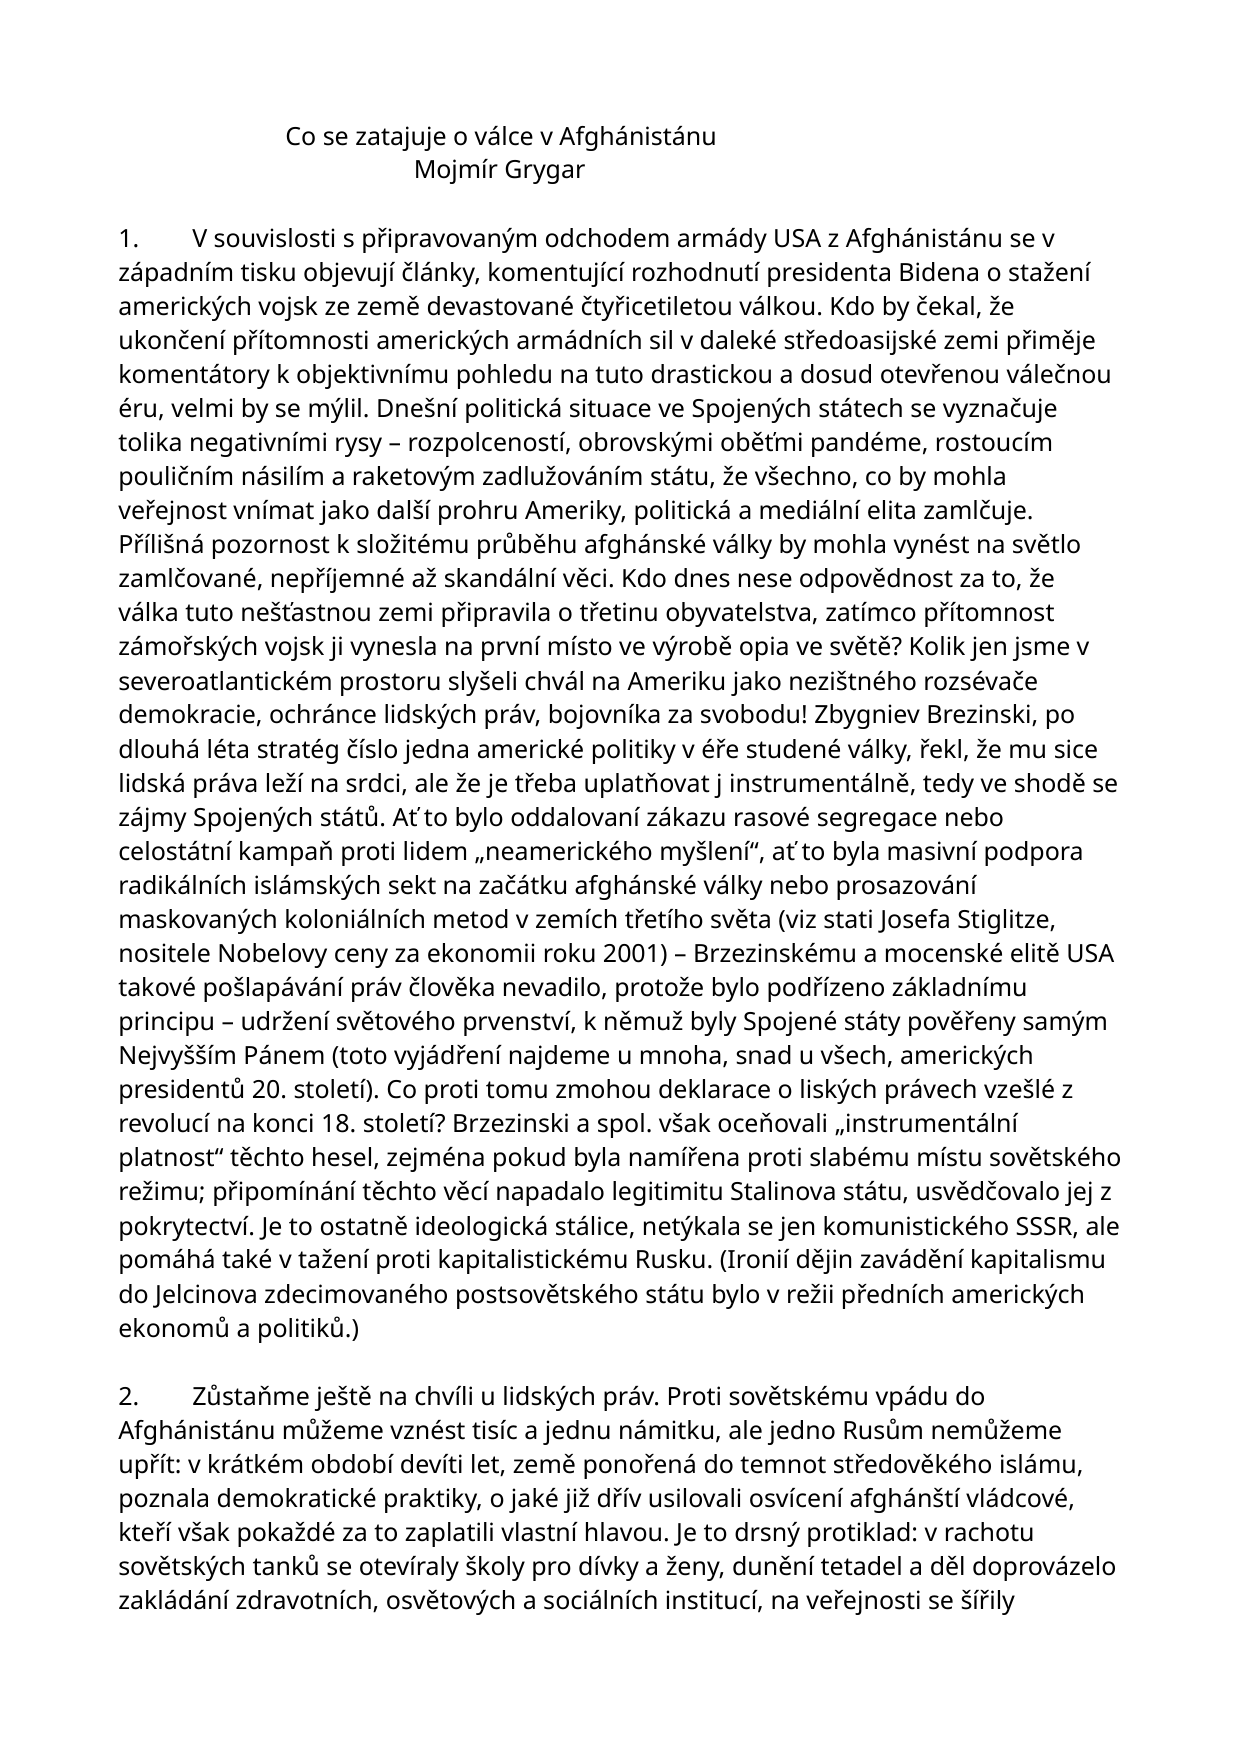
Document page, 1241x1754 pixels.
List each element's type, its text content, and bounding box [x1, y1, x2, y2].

text 2. Zůstaňme ještě na chvíli u lidských práv. Proti sovětskému vpádu do Afghánistánu můžeme vznést tisíc a jednu námitku, ale jedno Rusům nemůžeme upřít: v krátkém období devíti let, země ponořená do temnot středověkého islámu, poznala demokratické praktiky, o jaké již dřív usilovali osvícení afghánští vládcové, kteří však pokaždé za to zaplatili vlastní hlavou. Je to drsný protiklad: v rachotu sovětských tanků se otevíraly školy pro dívky a ženy, dunění tetadel a děl doprovázelo zakládání zdravotních, osvětových a sociálních institucí, na veřejnosti se šířily [118, 1344, 1122, 1617]
text Mojmír Grygar [118, 152, 1122, 186]
text Co se zatajuje o válce v Afghánistánu [118, 118, 1122, 152]
text 1. V souvislosti s připravovaným odchodem armády USA z Afghánistánu se v západním tisku objevují články, komentující rozhodnutí presidenta Bidena o stažení amerických vojsk ze země devastované čtyřicetiletou válkou. Kdo by čekal, že ukončení přítomnosti amerických armádních sil v daleké středoasijské zemi přiměje komentátory k objektivnímu pohledu na tuto drastickou a dosud otevřenou válečnou éru, velmi by se mýlil. Dnešní politická situace ve Spojených státech se vyznačuje tolika negativními rysy – rozpolceností, obrovskými oběťmi pandéme, rostoucím pouličním násilím a raketovým zadlužováním státu, že všechno, co by mohla veřejnost vnímat jako další prohru Ameriky, politická a mediální elita zamlčuje. Přílišná pozornost k složitému průběhu afghánské války by mohla vynést na světlo zamlčované, nepříjemné až skandální věci. Kdo dnes nese odpovědnost za to, že válka tuto nešťastnou zemi připravila o třetinu obyvatelstva, zatímco přítomnost zámořských vojsk ji vynesla na první místo ve výrobě opia ve světě? Kolik jen jsme v severoatlantickém prostoru slyšeli chvál na Ameriku jako nezištného rozsévače demokracie, ochránce lidských práv, bojovníka za svobodu! Zbygniev Brezinski, po dlouhá léta stratég číslo jedna americké politiky v éře studené války, řekl, že mu sice lidská práva leží na srdci, ale že je třeba uplatňovat j instrumentálně, tedy ve shodě se zájmy Spojených států. Ať to bylo oddalovaní zákazu rasové segregace nebo celostátní kampaň proti lidem „neamerického myšlení“, ať to byla masivní podpora radikálních islámských sekt na začátku afghánské války nebo prosazování maskovaných koloniálních metod v zemích třetího světa (viz stati Josefa Stiglitze, nositele Nobelovy ceny za ekonomii roku 2001) – Brzezinskému a mocenské elitě USA takové pošlapávání práv člověka nevadilo, protože bylo podřízeno základnímu principu – udržení světového prvenství, k němuž byly Spojené státy pověřeny samým Nejvyšším Pánem (toto vyjádření najdeme u mnoha, snad u všech, amerických presidentů 20. století). Co proti tomu zmohou deklarace o liských právech vzešlé z revolucí na konci 18. století? Brzezinski a spol. však oceňovali „instrumentální platnost“ těchto hesel, zejména pokud byla namířena proti slabému místu sovětského režimu; připomínání těchto věcí napadalo legitimitu Stalinova státu, usvědčovalo jej z pokrytectví. Je to ostatně ideologická stálice, netýkala se jen komunistického SSSR, ale pomáhá také v tažení proti kapitalistickému Rusku. (Ironií dějin zavádění kapitalismu do Jelcinova zdecimovaného postsovětského státu bylo v režii předních amerických ekonomů a politiků.) [118, 220, 1122, 1344]
